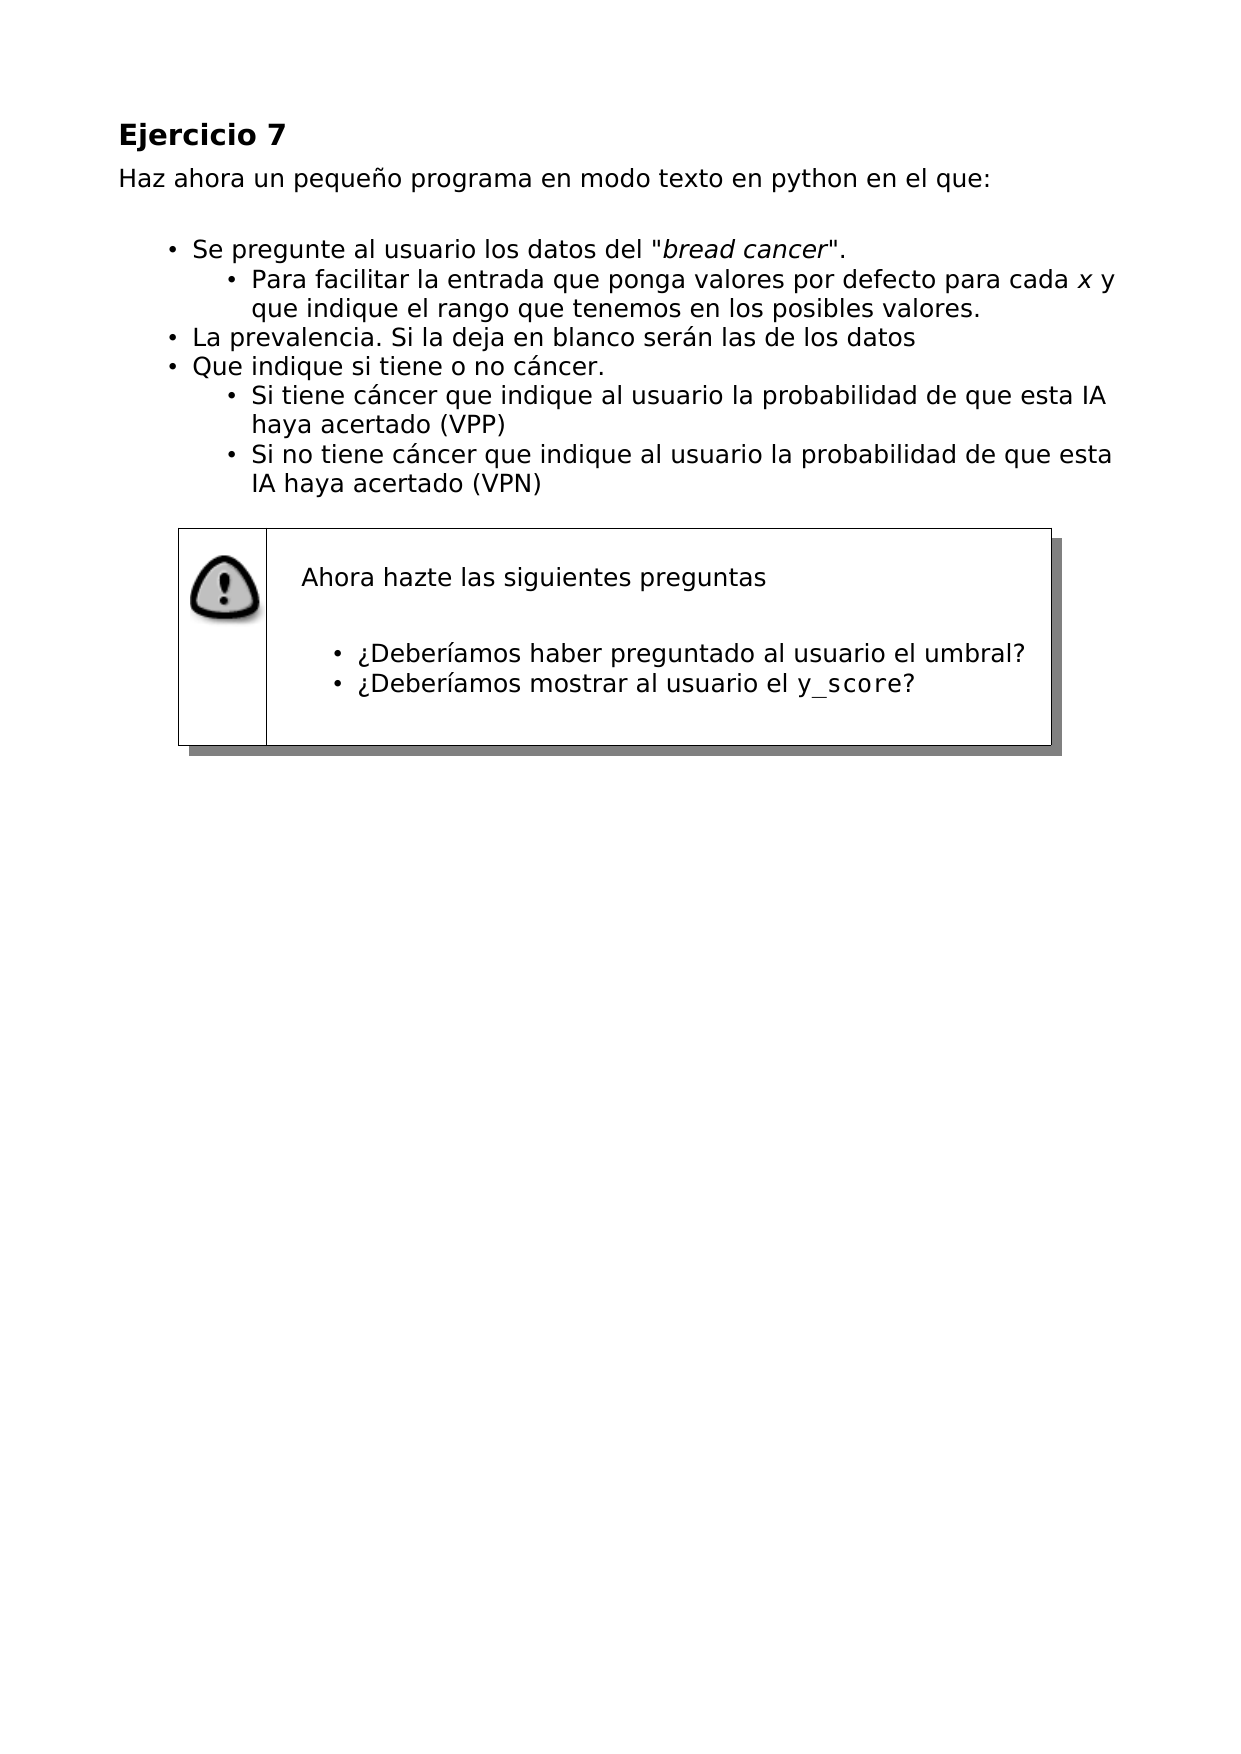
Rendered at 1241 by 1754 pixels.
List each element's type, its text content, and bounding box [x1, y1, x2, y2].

table_header Ahora hazte las siguientes preguntas ¿Deberíamos haber preguntado al usuario el umbral? ¿Deberíamos mostrar al usuario el y_score? [267, 529, 1051, 745]
list Que indique si tiene o no cáncer. [177, 352, 1122, 382]
text Haz ahora un pequeño programa en modo texto en python en el que: [118, 164, 1122, 194]
list La prevalencia. Si la deja en blanco serán las de los datos [177, 323, 1122, 352]
list Si no tiene cáncer que indique al usuario la probabilidad de que esta IA haya acertado (VPN) [236, 440, 1122, 498]
table_header [179, 529, 266, 745]
list Si tiene cáncer que indique al usuario la probabilidad de que esta IA haya acertado (VPP) [236, 382, 1122, 440]
list Se pregunte al usuario los datos del "bread cancer". [177, 236, 1122, 265]
picture [190, 551, 266, 627]
subtitle Ejercicio 7 [118, 118, 1122, 152]
list Para facilitar la entrada que ponga valores por defecto para cada x y que indique el rango que tenemos en los posibles valores. [236, 265, 1122, 323]
